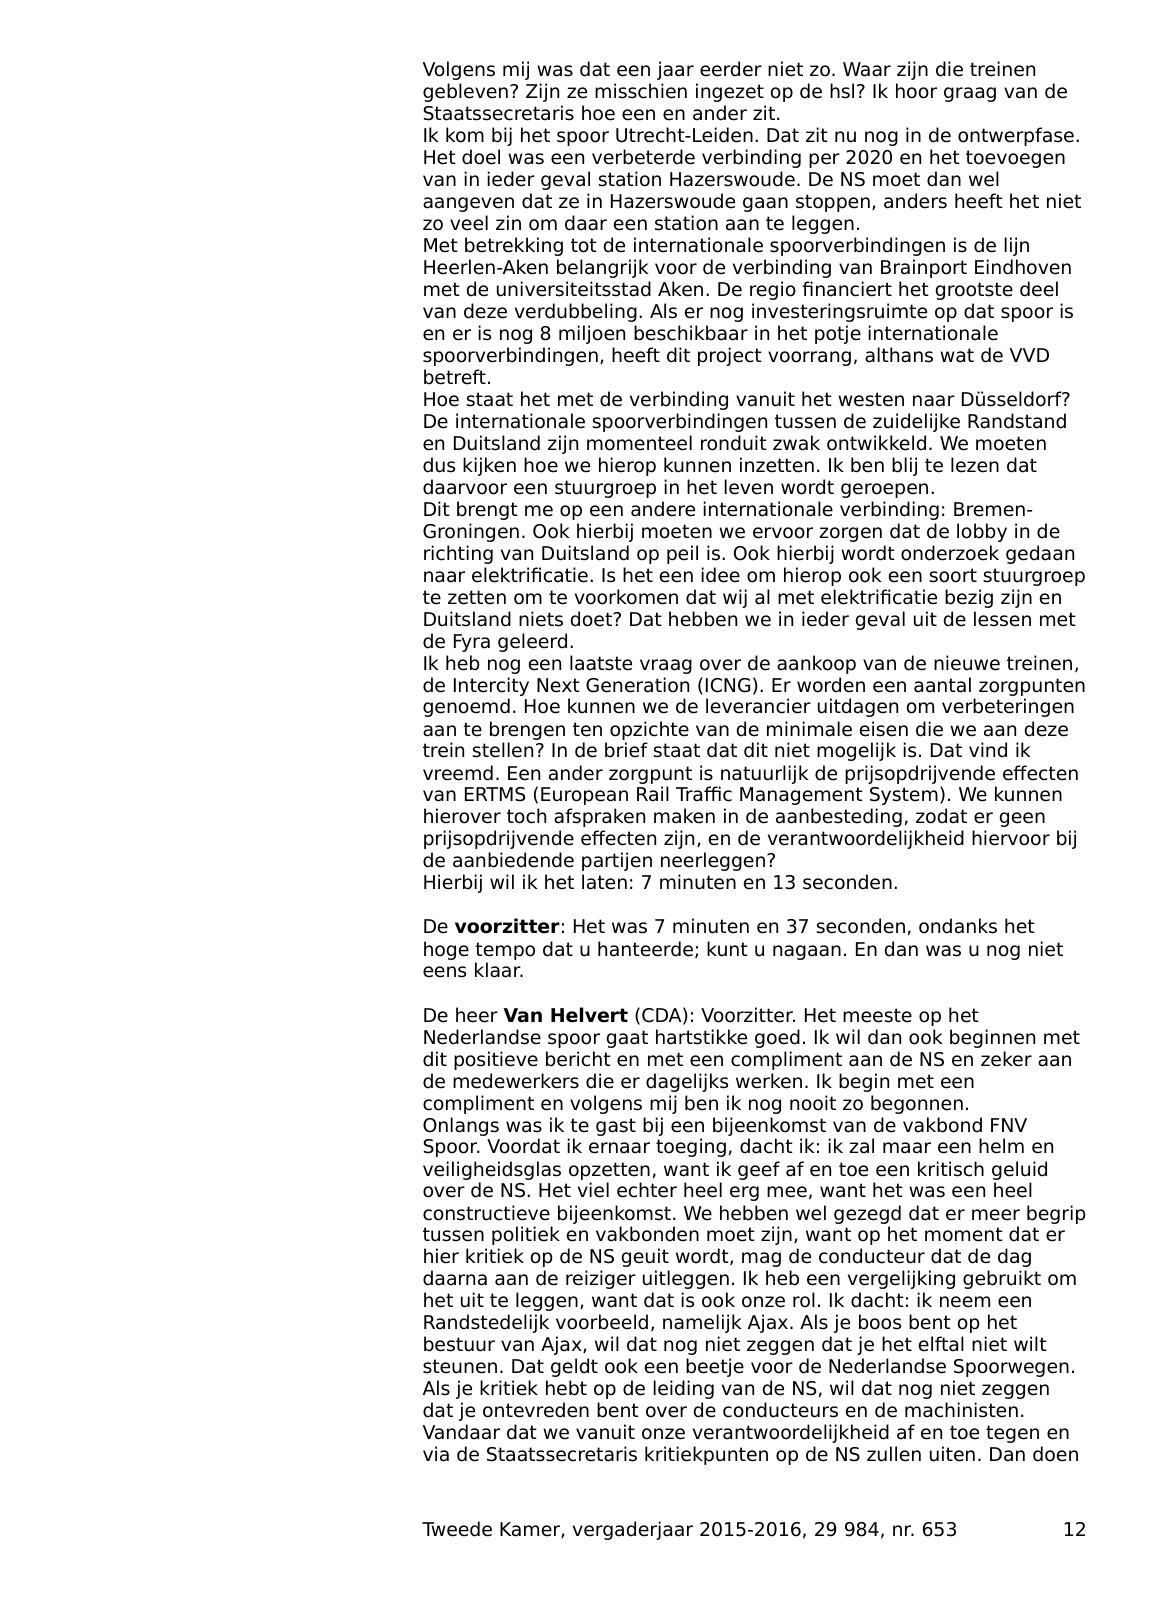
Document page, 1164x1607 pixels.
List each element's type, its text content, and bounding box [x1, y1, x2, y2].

text Hoe staat het met de verbinding vanuit het westen naar Düsseldorf? De internationale spoorverbindingen tussen de zuidelijke Randstand en Duitsland zijn momenteel ronduit zwak ontwikkeld. We moeten dus kijken hoe we hierop kunnen inzetten. Ik ben blij te lezen dat daarvoor een stuurgroep in het leven wordt geroepen. [422, 389, 1087, 499]
text Ik heb nog een laatste vraag over de aankoop van de nieuwe treinen, de Intercity Next Generation (ICNG). Er worden een aantal zorgpunten genoemd. Hoe kunnen we de leverancier uitdagen om verbeteringen aan te brengen ten opzichte van de minimale eisen die we aan deze trein stellen? In de brief staat dat dit niet mogelijk is. Dat vind ik vreemd. Een ander zorgpunt is natuurlijk de prijsopdrijvende effecten van ERTMS (European Rail Traffic Management System). We kunnen hierover toch afspraken maken in de aanbesteding, zodat er geen prijsopdrijvende effecten zijn, en de verantwoordelijkheid hiervoor bij de aanbiedende partijen neerleggen? [422, 652, 1087, 872]
text Ik kom bij het spoor Utrecht-Leiden. Dat zit nu nog in de ontwerpfase. Het doel was een verbeterde verbinding per 2020 en het toevoegen van in ieder geval station Hazerswoude. De NS moet dan wel aangeven dat ze in Hazerswoude gaan stoppen, anders heeft het niet zo veel zin om daar een station aan te leggen. [422, 125, 1087, 235]
text Onlangs was ik te gast bij een bijeenkomst van de vakbond FNV Spoor. Voordat ik ernaar toeging, dacht ik: ik zal maar een helm en veiligheidsglas opzetten, want ik geef af en toe een kritisch geluid over de NS. Het viel echter heel erg mee, want het was een heel constructieve bijeenkomst. We hebben wel gezegd dat er meer begrip tussen politiek en vakbonden moet zijn, want op het moment dat er hier kritiek op de NS geuit wordt, mag de conducteur dat de dag daarna aan de reiziger uitleggen. Ik heb een vergelijking gebruikt om het uit te leggen, want dat is ook onze rol. Ik dacht: ik neem een Randstedelijk voorbeeld, namelijk Ajax. Als je boos bent op het bestuur van Ajax, wil dat nog niet zeggen dat je het elftal niet wilt steunen. Dat geldt ook een beetje voor de Nederlandse Spoorwegen. Als je kritiek hebt op de leiding van de NS, wil dat nog niet zeggen dat je ontevreden bent over de conducteurs en de machinisten. Vandaar dat we vanuit onze verantwoordelijkheid af en toe tegen en via de Staatssecretaris kritiekpunten op de NS zullen uiten. Dan doen [422, 1114, 1087, 1466]
text Volgens mij was dat een jaar eerder niet zo. Waar zijn die treinen gebleven? Zijn ze misschien ingezet op de hsl? Ik hoor graag van de Staatssecretaris hoe een en ander zit. [422, 59, 1087, 125]
text Met betrekking tot de internationale spoorverbindingen is de lijn Heerlen-Aken belangrijk voor de verbinding van Brainport Eindhoven met de universiteitsstad Aken. De regio financiert het grootste deel van deze verdubbeling. Als er nog investeringsruimte op dat spoor is en er is nog 8 miljoen beschikbaar in het potje internationale spoorverbindingen, heeft dit project voorrang, althans wat de VVD betreft. [422, 235, 1087, 389]
text De voorzitter: Het was 7 minuten en 37 seconden, ondanks het hoge tempo dat u hanteerde; kunt u nagaan. En dan was u nog niet eens klaar. [422, 916, 1087, 982]
text Dit brengt me op een andere internationale verbinding: Bremen-Groningen. Ook hierbij moeten we ervoor zorgen dat de lobby in de richting van Duitsland op peil is. Ook hierbij wordt onderzoek gedaan naar elektrificatie. Is het een idee om hierop ook een soort stuurgroep te zetten om te voorkomen dat wij al met elektrificatie bezig zijn en Duitsland niets doet? Dat hebben we in ieder geval uit de lessen met de Fyra geleerd. [422, 499, 1087, 652]
text Hierbij wil ik het laten: 7 minuten en 13 seconden. [422, 872, 1087, 894]
text De heer Van Helvert (CDA): Voorzitter. Het meeste op het Nederlandse spoor gaat hartstikke goed. Ik wil dan ook beginnen met dit positieve bericht en met een compliment aan de NS en zeker aan de medewerkers die er dagelijks werken. Ik begin met een compliment en volgens mij ben ik nog nooit zo begonnen. [422, 1004, 1087, 1114]
